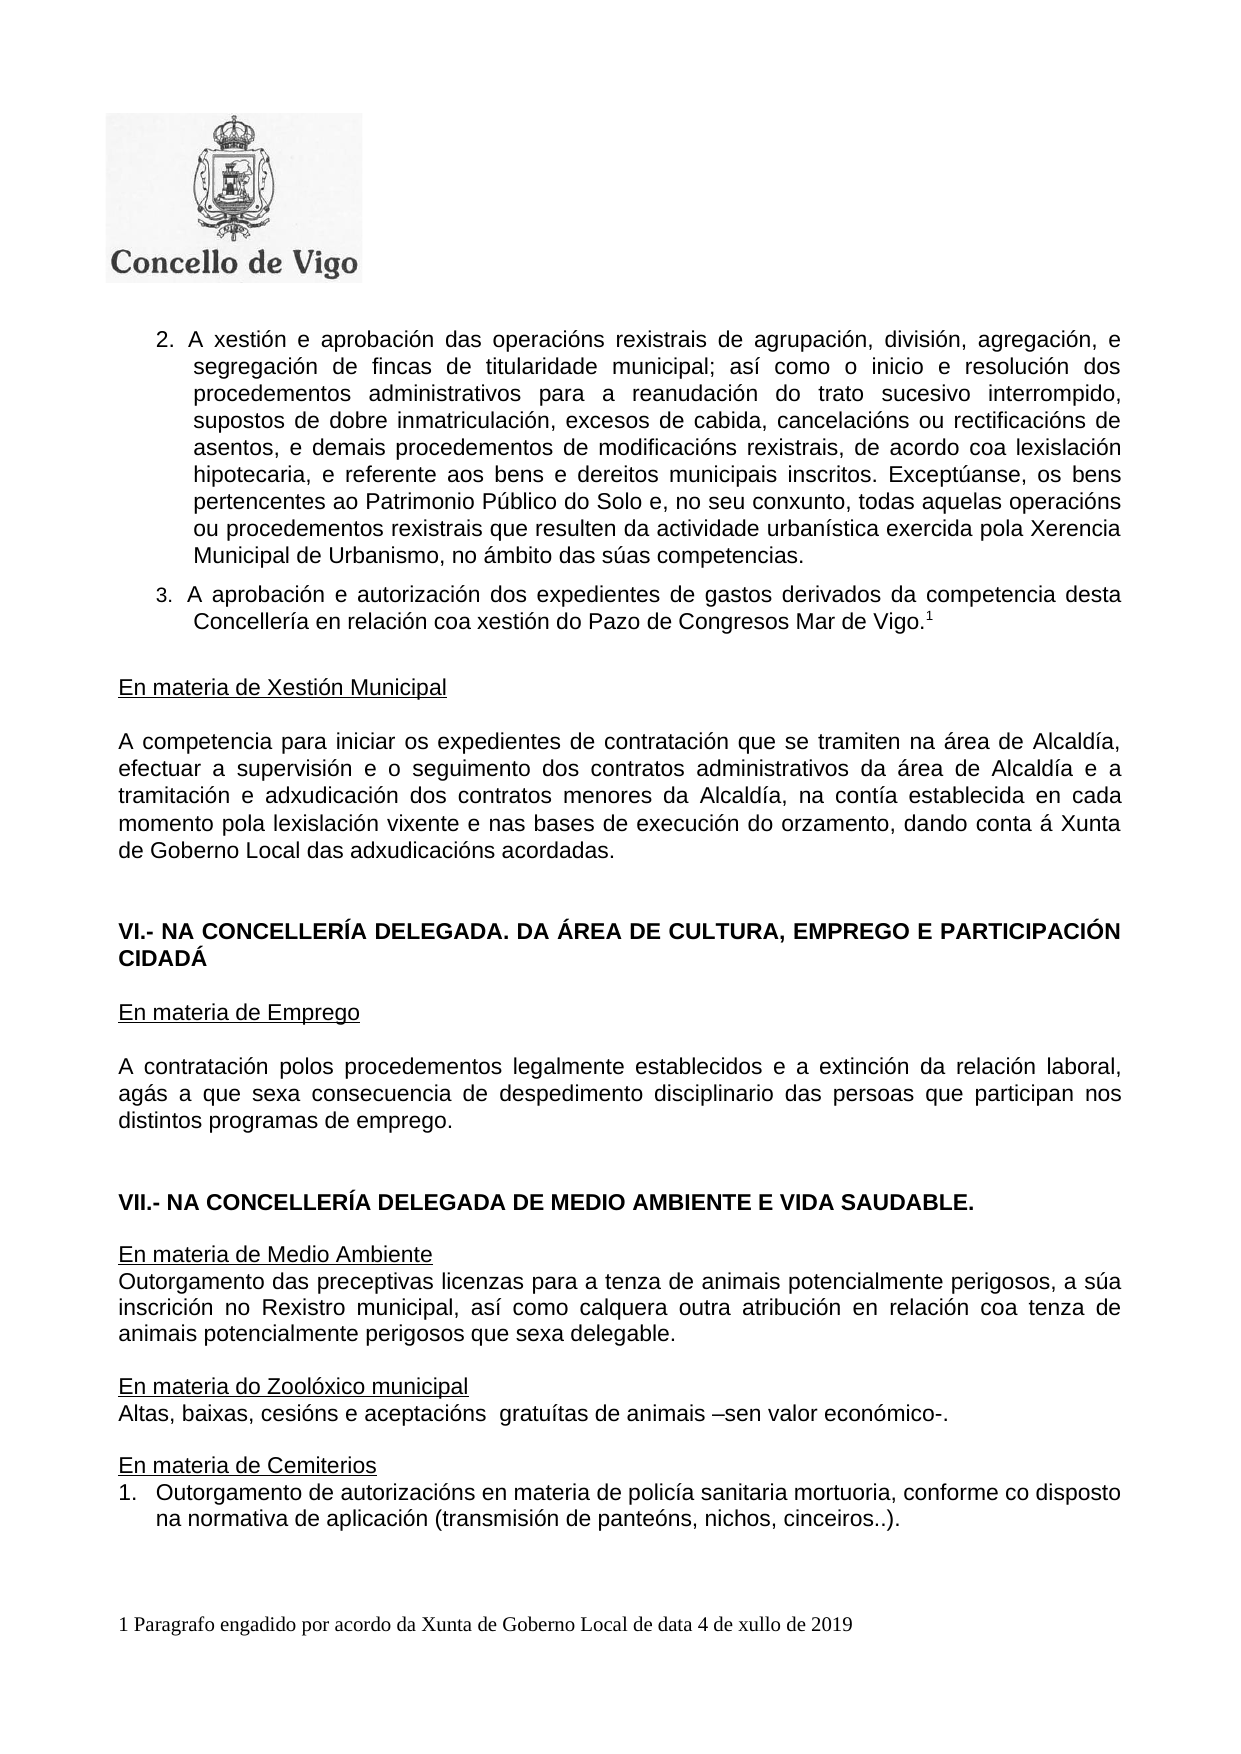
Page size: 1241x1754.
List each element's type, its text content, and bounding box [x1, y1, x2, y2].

list A xestión e aprobación das operacións rexistrais de agrupación, división, agregación, e segregación de fincas de titularidade municipal; así como o inicio e resolución dos procedementos administrativos para a reanudación do trato sucesivo interrompido, supostos de dobre inmatriculación, excesos de cabida, cancelacións ou rectificacións de asentos, e demais procedementos de modificacións rexistrais, de acordo coa lexislación hipotecaria, e referente aos bens e dereitos municipais inscritos. Exceptúanse, os bens pertencentes ao Patrimonio Público do Solo e, no seu conxunto, todas aquelas operacións ou procedementos rexistrais que resulten da actividade urbanística exercida pola Xerencia Municipal de Urbanismo, no ámbito das súas competencias. [156, 325, 1122, 568]
list A aprobación e autorización dos expedientes de gastos derivados da competencia desta Concellería en relación coa xestión do Pazo de Congresos Mar de Vigo. [156, 580, 1122, 634]
picture [105, 113, 363, 283]
text En materia de Cemiterios [118, 1452, 1122, 1478]
list Paragrafo engadido por acordo da Xunta de Goberno Local de data 4 de xullo de 2019 [118, 1612, 1122, 1636]
text A contratación polos procedementos legalmente establecidos e a extinción da relación laboral, agás a que sexa consecuencia de despedimento disciplinario das persoas que participan nos distintos programas de emprego. [118, 1052, 1122, 1134]
text Outorgamento das preceptivas licenzas para a tenza de animais potencialmente perigosos, a súa inscrición no Rexistro municipal, así como calquera outra atribución en relación coa tenza de animais potencialmente perigosos que sexa delegable. [118, 1268, 1122, 1347]
text En materia de Medio Ambiente [118, 1241, 1122, 1268]
text En materia do Zoolóxico municipal [118, 1373, 1122, 1399]
text En materia de Emprego [118, 998, 1122, 1025]
text VII.- NA CONCELLERÍA DELEGADA DE MEDIO AMBIENTE E VIDA SAUDABLE. [118, 1188, 1122, 1215]
text En materia de Xestión Municipal [118, 673, 1122, 700]
text Altas, baixas, cesións e aceptacións gratuítas de animais –sen valor económico-. [118, 1399, 1122, 1426]
text A competencia para iniciar os expedientes de contratación que se tramiten na área de Alcaldía, efectuar a supervisión e o seguimento dos contratos administrativos da área de Alcaldía e a tramitación e adxudicación dos contratos menores da Alcaldía, na contía establecida en cada momento pola lexislación vixente e nas bases de execución do orzamento, dando conta á Xunta de Goberno Local das adxudicacións acordadas. [118, 727, 1122, 863]
text VI.- NA CONCELLERÍA DELEGADA. DA ÁREA DE CULTURA, EMPREGO E PARTICIPACIÓN CIDADÁ [118, 917, 1122, 971]
list Outorgamento de autorizacións en materia de policía sanitaria mortuoria, conforme co disposto na normativa de aplicación (transmisión de panteóns, nichos, cinceiros..). [118, 1478, 1122, 1531]
